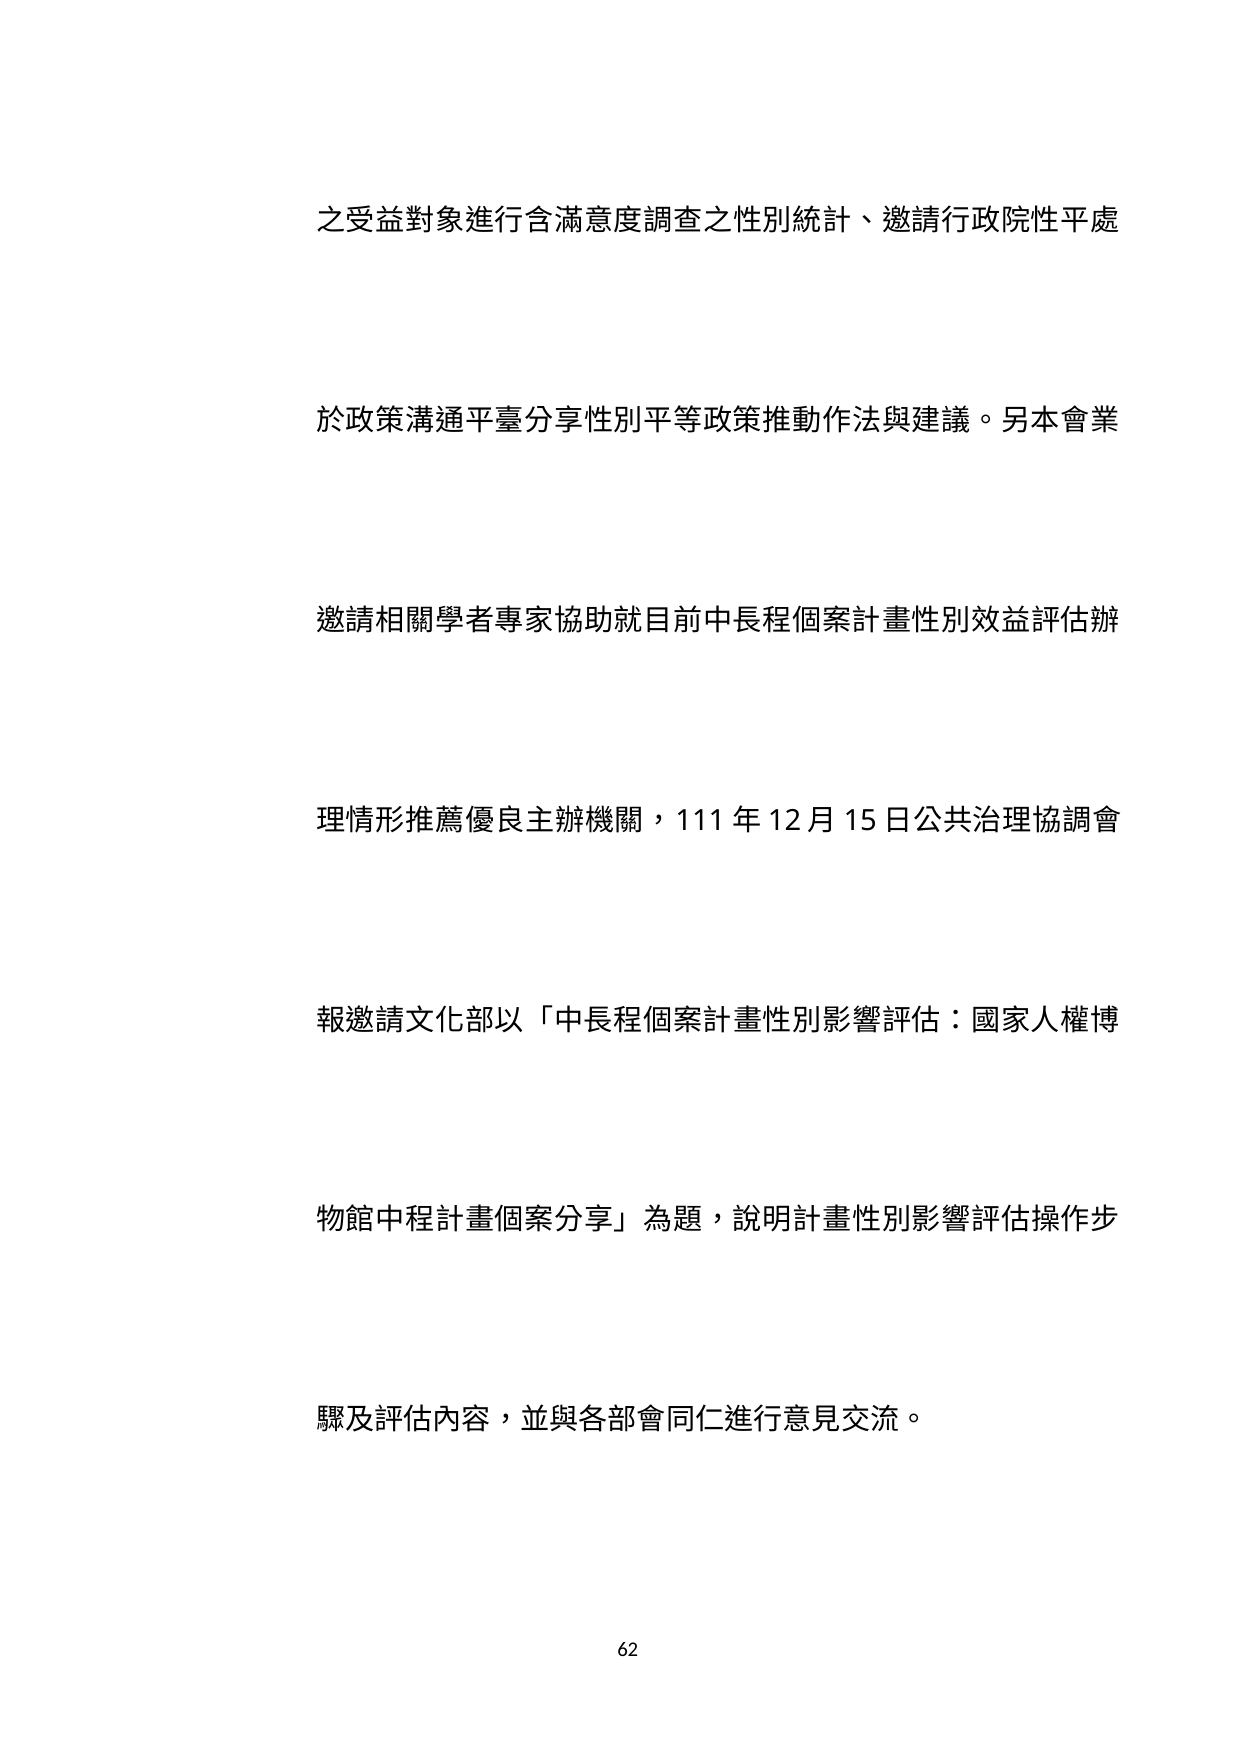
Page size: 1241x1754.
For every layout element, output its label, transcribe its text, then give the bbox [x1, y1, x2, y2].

list 之受益對象進行含滿意度調查之性別統計、邀請行政院性平處於政策溝通平臺分享性別平等政策推動作法與建議。另本會業邀請相關學者專家協助就目前中長程個案計畫性別效益評估辦理情形推薦優良主辦機關，111年12月15日公共治理協調會報邀請文化部以「中長程個案計畫性別影響評估：國家人權博物館中程計畫個案分享」為題，說明計畫性別影響評估操作步驟及評估內容，並與各部會同仁進行意見交流。 [266, 118, 1122, 1517]
